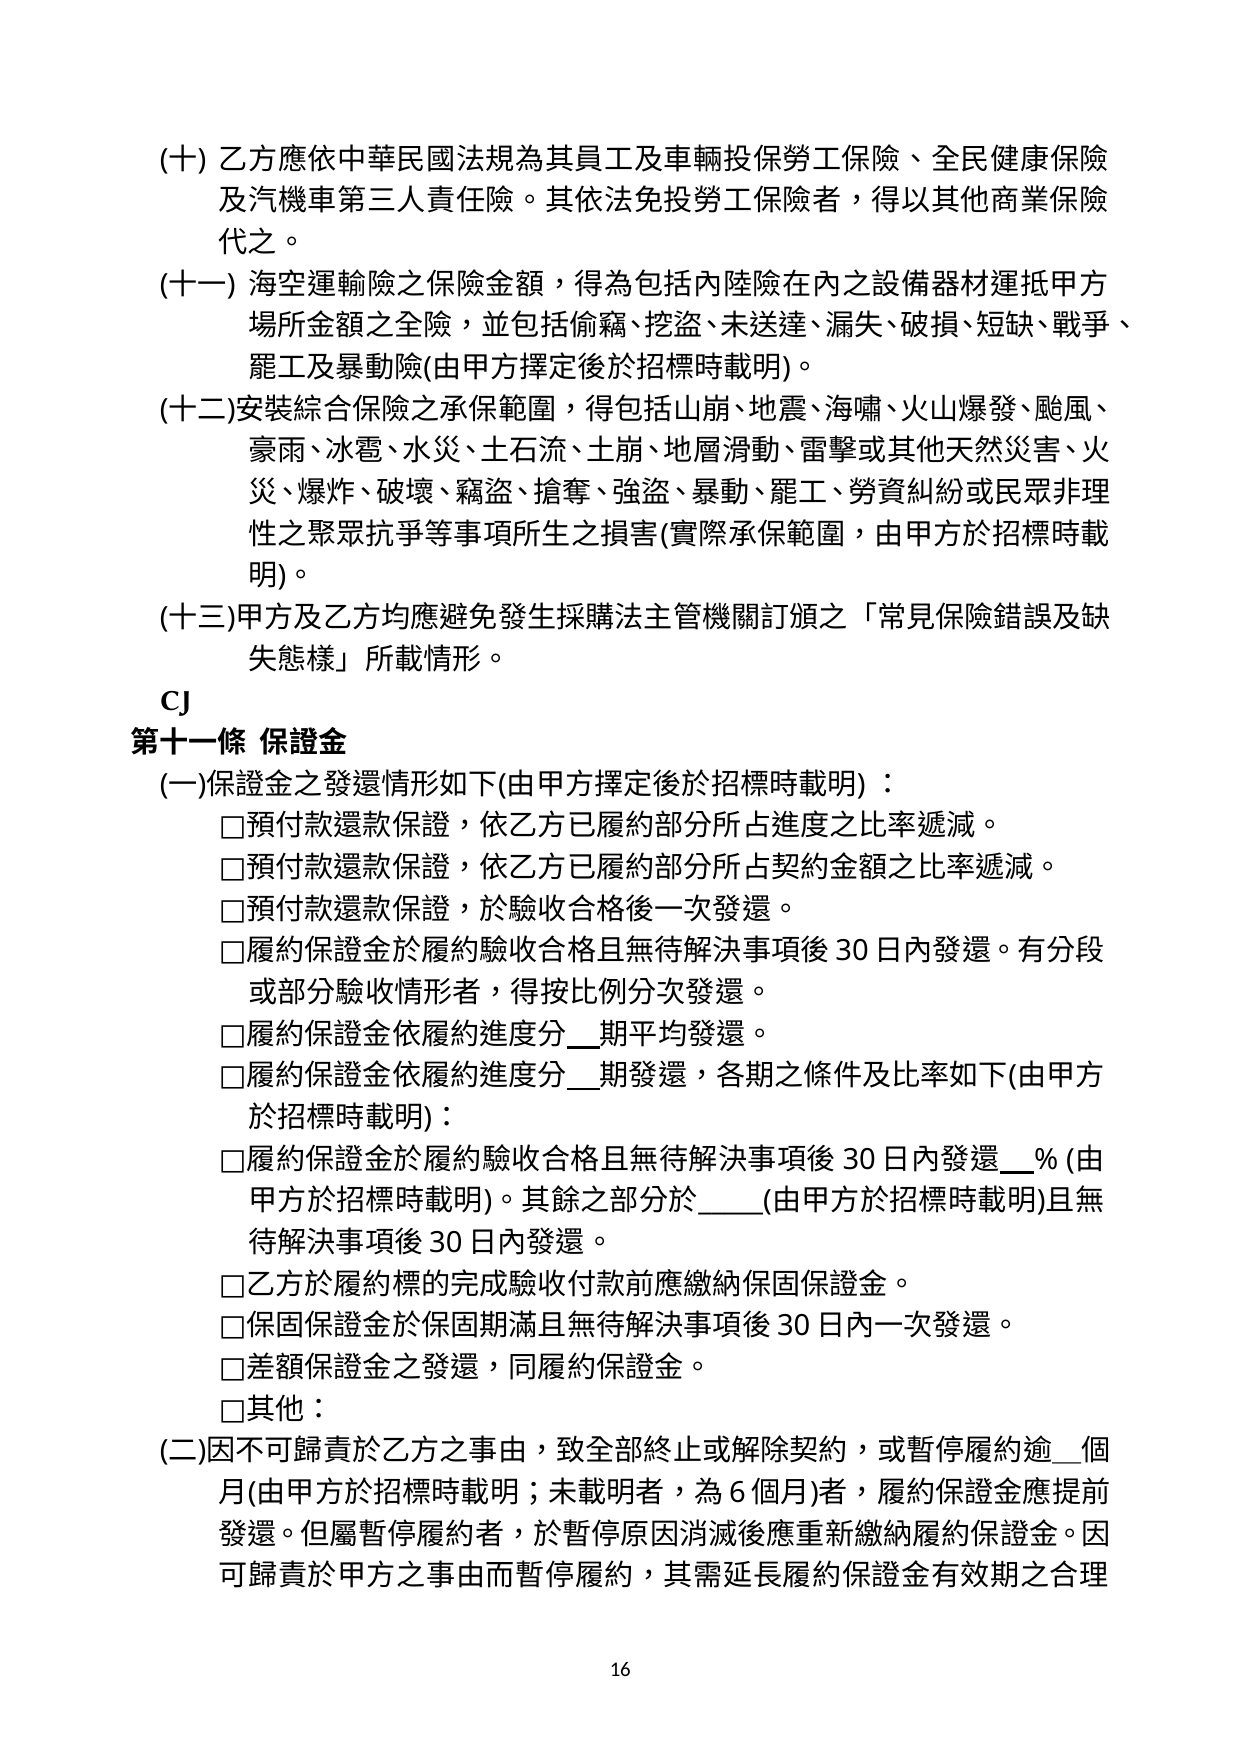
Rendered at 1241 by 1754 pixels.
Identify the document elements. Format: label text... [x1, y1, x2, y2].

text □乙方於履約標的完成驗收付款前應繳納保固保證金。 [218, 1261, 1104, 1302]
text □履約保證金於履約驗收合格且無待解決事項後30日內發還。有分段或部分驗收情形者，得按比例分次發還。 [218, 927, 1104, 1011]
text (二)因不可歸責於乙方之事由，致全部終止或解除契約，或暫停履約逾＿個月(由甲方於招標時載明；未載明者，為6個月)者，履約保證金應提前發還。但屬暫停履約者，於暫停原因消滅後應重新繳納履約保證金。因可歸責於甲方之事由而暫停履約，其需延長履約保證金有效期之合理 [159, 1427, 1110, 1594]
text (十) 乙方應依中華民國法規為其員工及車輛投保勞工保險、全民健康保險及汽機車第三人責任險。其依法免投勞工保險者，得以其他商業保險代之。 [159, 136, 1110, 261]
text □保固保證金於保固期滿且無待解決事項後30日內一次發還。 [218, 1302, 1104, 1344]
text □預付款還款保證，於驗收合格後一次發還。 [218, 886, 1104, 927]
text □履約保證金於履約驗收合格且無待解決事項後30日內發還 % (由甲方於招標時載明)。其餘之部分於_____(由甲方於招標時載明)且無待解決事項後30日內發還。 [218, 1136, 1104, 1261]
text □差額保證金之發還，同履約保證金。 [218, 1344, 1104, 1386]
text (一)保證金之發還情形如下(由甲方擇定後於招標時載明) ： [159, 761, 1110, 802]
text (十三)甲方及乙方均應避免發生採購法主管機關訂頒之「常見保險錯誤及缺失態樣」所載情形。 [159, 594, 1110, 677]
text □其他： [218, 1386, 1104, 1427]
text 第十一條 保證金 [130, 719, 1110, 761]
text (十一) 海空運輸險之保險金額，得為包括內陸險在內之設備器材運抵甲方場所金額之全險，並包括偷竊、挖盜、未送達、漏失、破損、短缺、戰爭、罷工及暴動險(由甲方擇定後於招標時載明)。 [159, 261, 1110, 386]
text □履約保證金依履約進度分 期平均發還。 [218, 1011, 1104, 1052]
text  [159, 677, 1110, 719]
text □履約保證金依履約進度分 期發還，各期之條件及比率如下(由甲方於招標時載明)： [218, 1052, 1104, 1136]
text □預付款還款保證，依乙方已履約部分所占進度之比率遞減。 [218, 802, 1104, 844]
text □預付款還款保證，依乙方已履約部分所占契約金額之比率遞減。 [218, 844, 1104, 886]
text (十二)安裝綜合保險之承保範圍，得包括山崩、地震、海嘯、火山爆發、颱風、豪雨、冰雹、水災、土石流、土崩、地層滑動、雷擊或其他天然災害、火災、爆炸、破壞、竊盜、搶奪、強盜、暴動、罷工、勞資糾紛或民眾非理性之聚眾抗爭等事項所生之損害(實際承保範圍，由甲方於招標時載明)。 [159, 386, 1110, 594]
